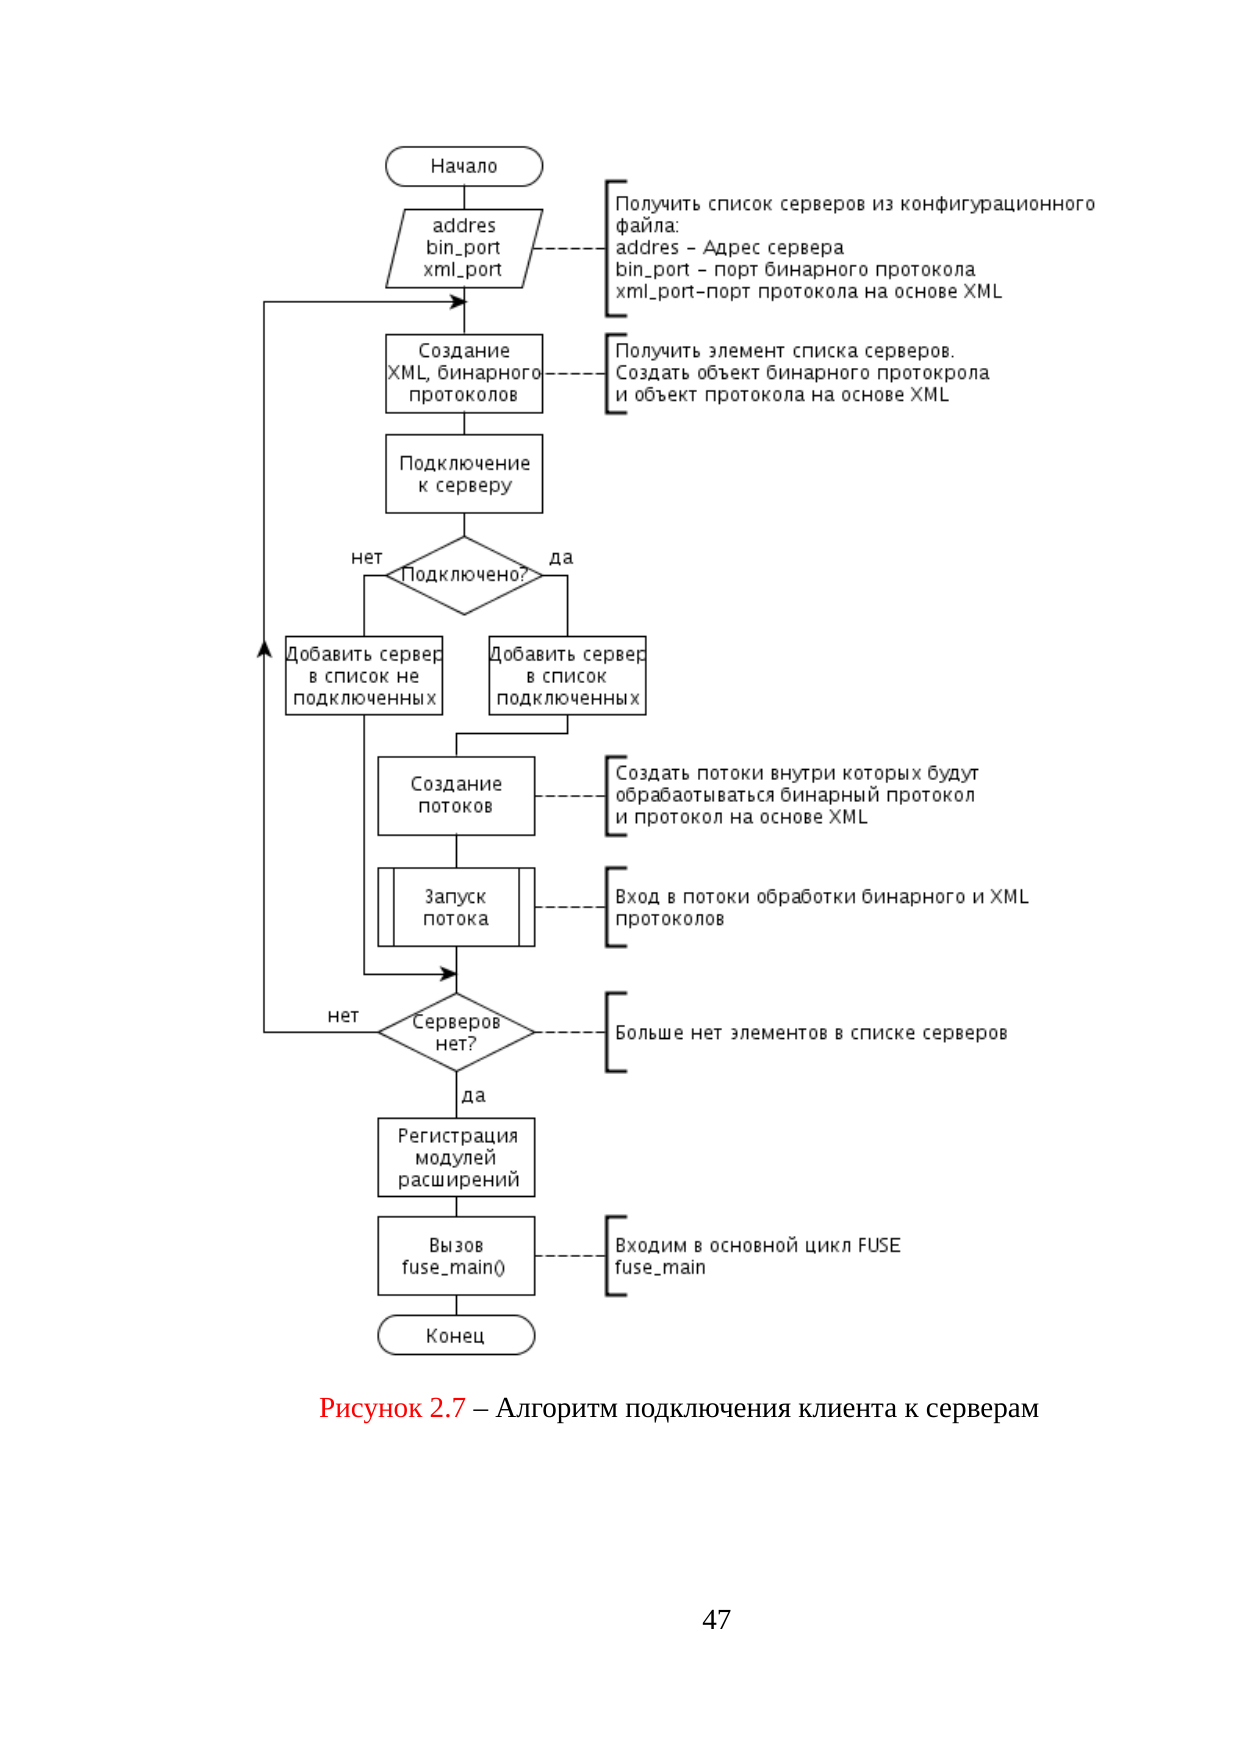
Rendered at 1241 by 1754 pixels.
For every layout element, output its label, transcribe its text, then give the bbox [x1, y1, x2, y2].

table_cell Рисунок 2.7 – Алгоритм подключения клиента к серверам [177, 1384, 1181, 1429]
picture [241, 123, 1118, 1379]
table_header [177, 118, 1181, 1384]
